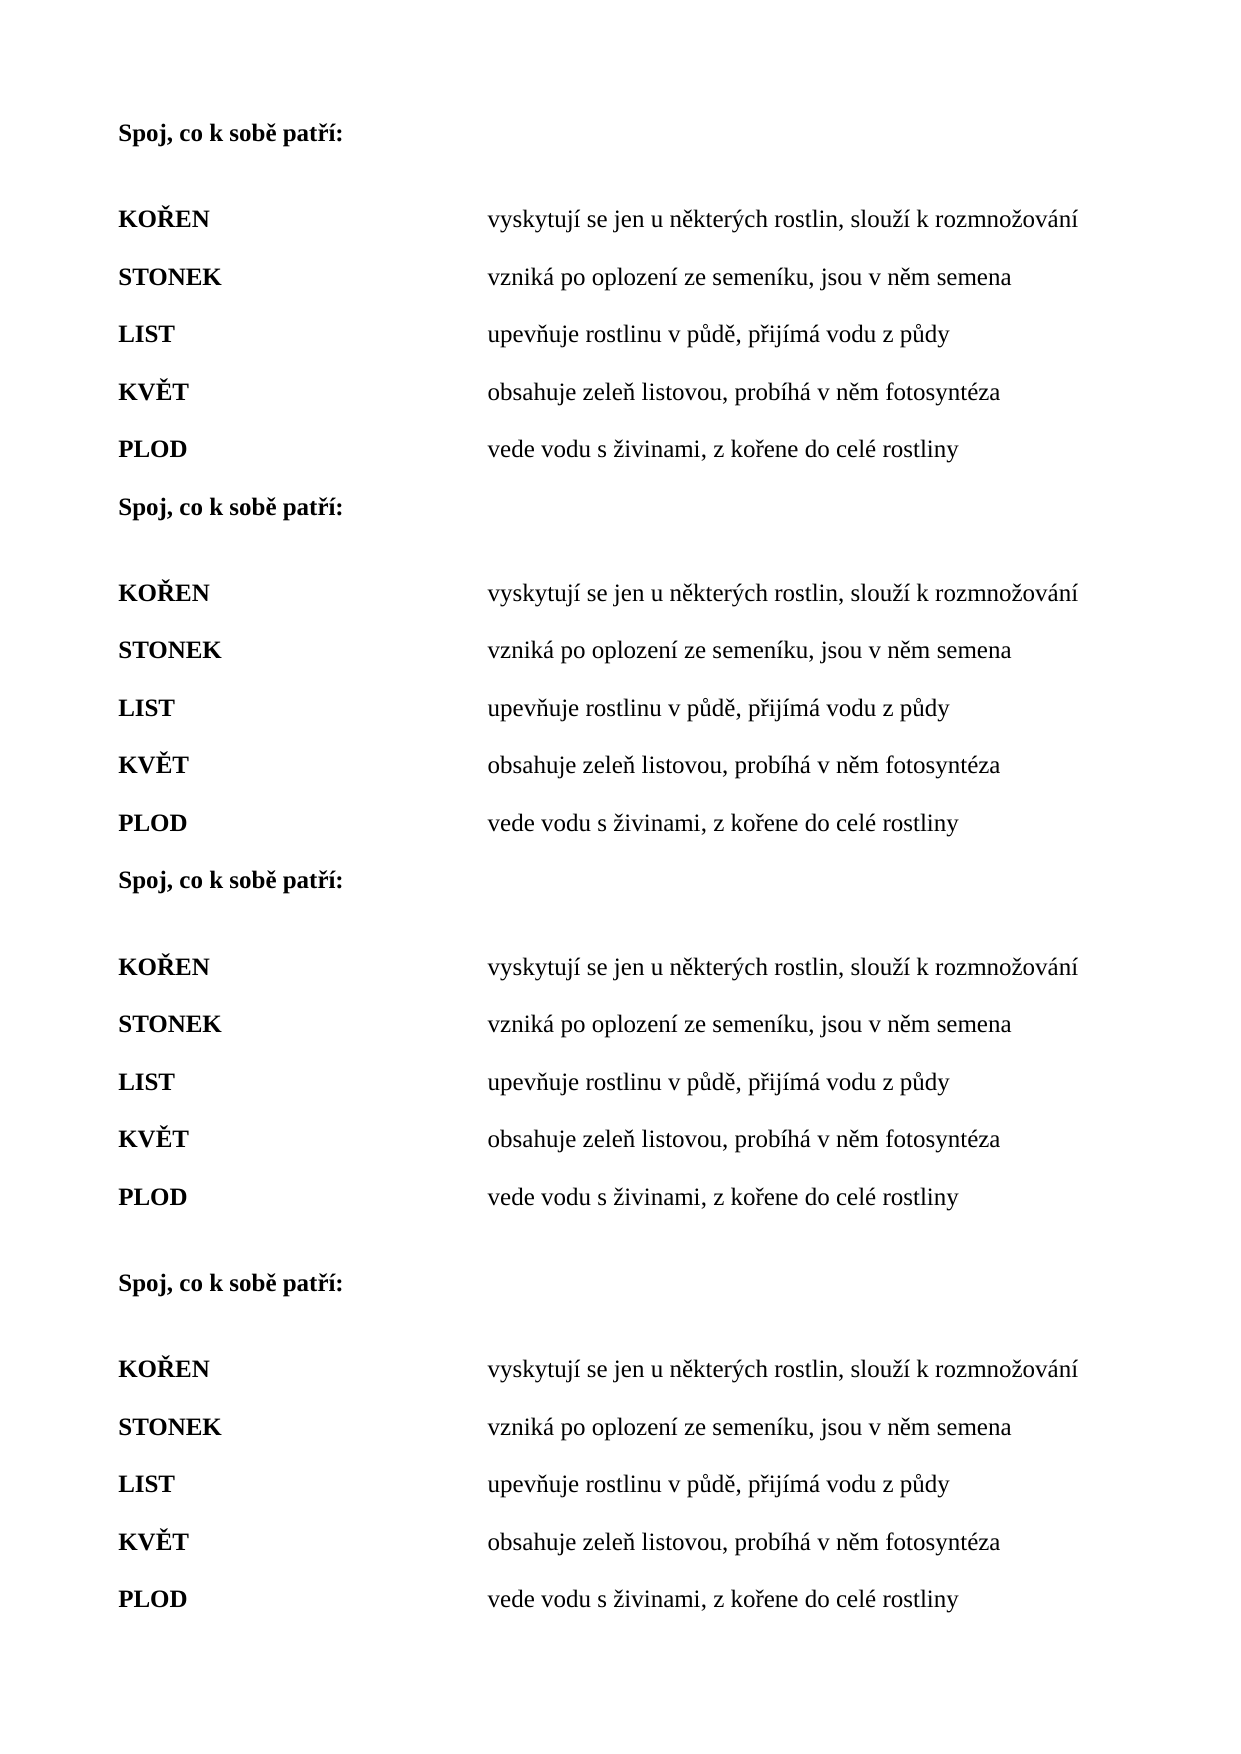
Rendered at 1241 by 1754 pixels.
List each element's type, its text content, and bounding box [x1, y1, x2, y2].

text PLOD vede vodu s živinami, z kořene do celé rostliny [118, 1182, 1122, 1211]
text STONEK vzniká po oplození ze semeníku, jsou v něm semena [118, 636, 1122, 664]
text KVĚT obsahuje zeleň listovou, probíhá v něm fotosyntéza [118, 1124, 1122, 1153]
text KOŘEN vyskytují se jen u některých rostlin, slouží k rozmnožování [118, 1354, 1122, 1383]
text Spoj, co k sobě patří: [118, 492, 1122, 521]
text PLOD vede vodu s živinami, z kořene do celé rostliny [118, 808, 1122, 837]
text KVĚT obsahuje zeleň listovou, probíhá v něm fotosyntéza [118, 377, 1122, 406]
text PLOD vede vodu s živinami, z kořene do celé rostliny [118, 434, 1122, 463]
text LIST upevňuje rostlinu v půdě, přijímá vodu z půdy [118, 319, 1122, 348]
text LIST upevňuje rostlinu v půdě, přijímá vodu z půdy [118, 693, 1122, 722]
text Spoj, co k sobě patří: [118, 118, 1122, 147]
text LIST upevňuje rostlinu v půdě, přijímá vodu z půdy [118, 1469, 1122, 1498]
text KOŘEN vyskytují se jen u některých rostlin, slouží k rozmnožování [118, 578, 1122, 607]
text KOŘEN vyskytují se jen u některých rostlin, slouží k rozmnožování [118, 952, 1122, 981]
text LIST upevňuje rostlinu v půdě, přijímá vodu z půdy [118, 1067, 1122, 1096]
text KOŘEN vyskytují se jen u některých rostlin, slouží k rozmnožování [118, 204, 1122, 233]
text Spoj, co k sobě patří: [118, 866, 1122, 894]
text STONEK vzniká po oplození ze semeníku, jsou v něm semena [118, 1412, 1122, 1441]
text PLOD vede vodu s živinami, z kořene do celé rostliny [118, 1584, 1122, 1613]
text Spoj, co k sobě patří: [118, 1268, 1122, 1297]
text KVĚT obsahuje zeleň listovou, probíhá v něm fotosyntéza [118, 751, 1122, 779]
text KVĚT obsahuje zeleň listovou, probíhá v něm fotosyntéza [118, 1527, 1122, 1556]
text STONEK vzniká po oplození ze semeníku, jsou v něm semena [118, 262, 1122, 291]
text STONEK vzniká po oplození ze semeníku, jsou v něm semena [118, 1009, 1122, 1038]
